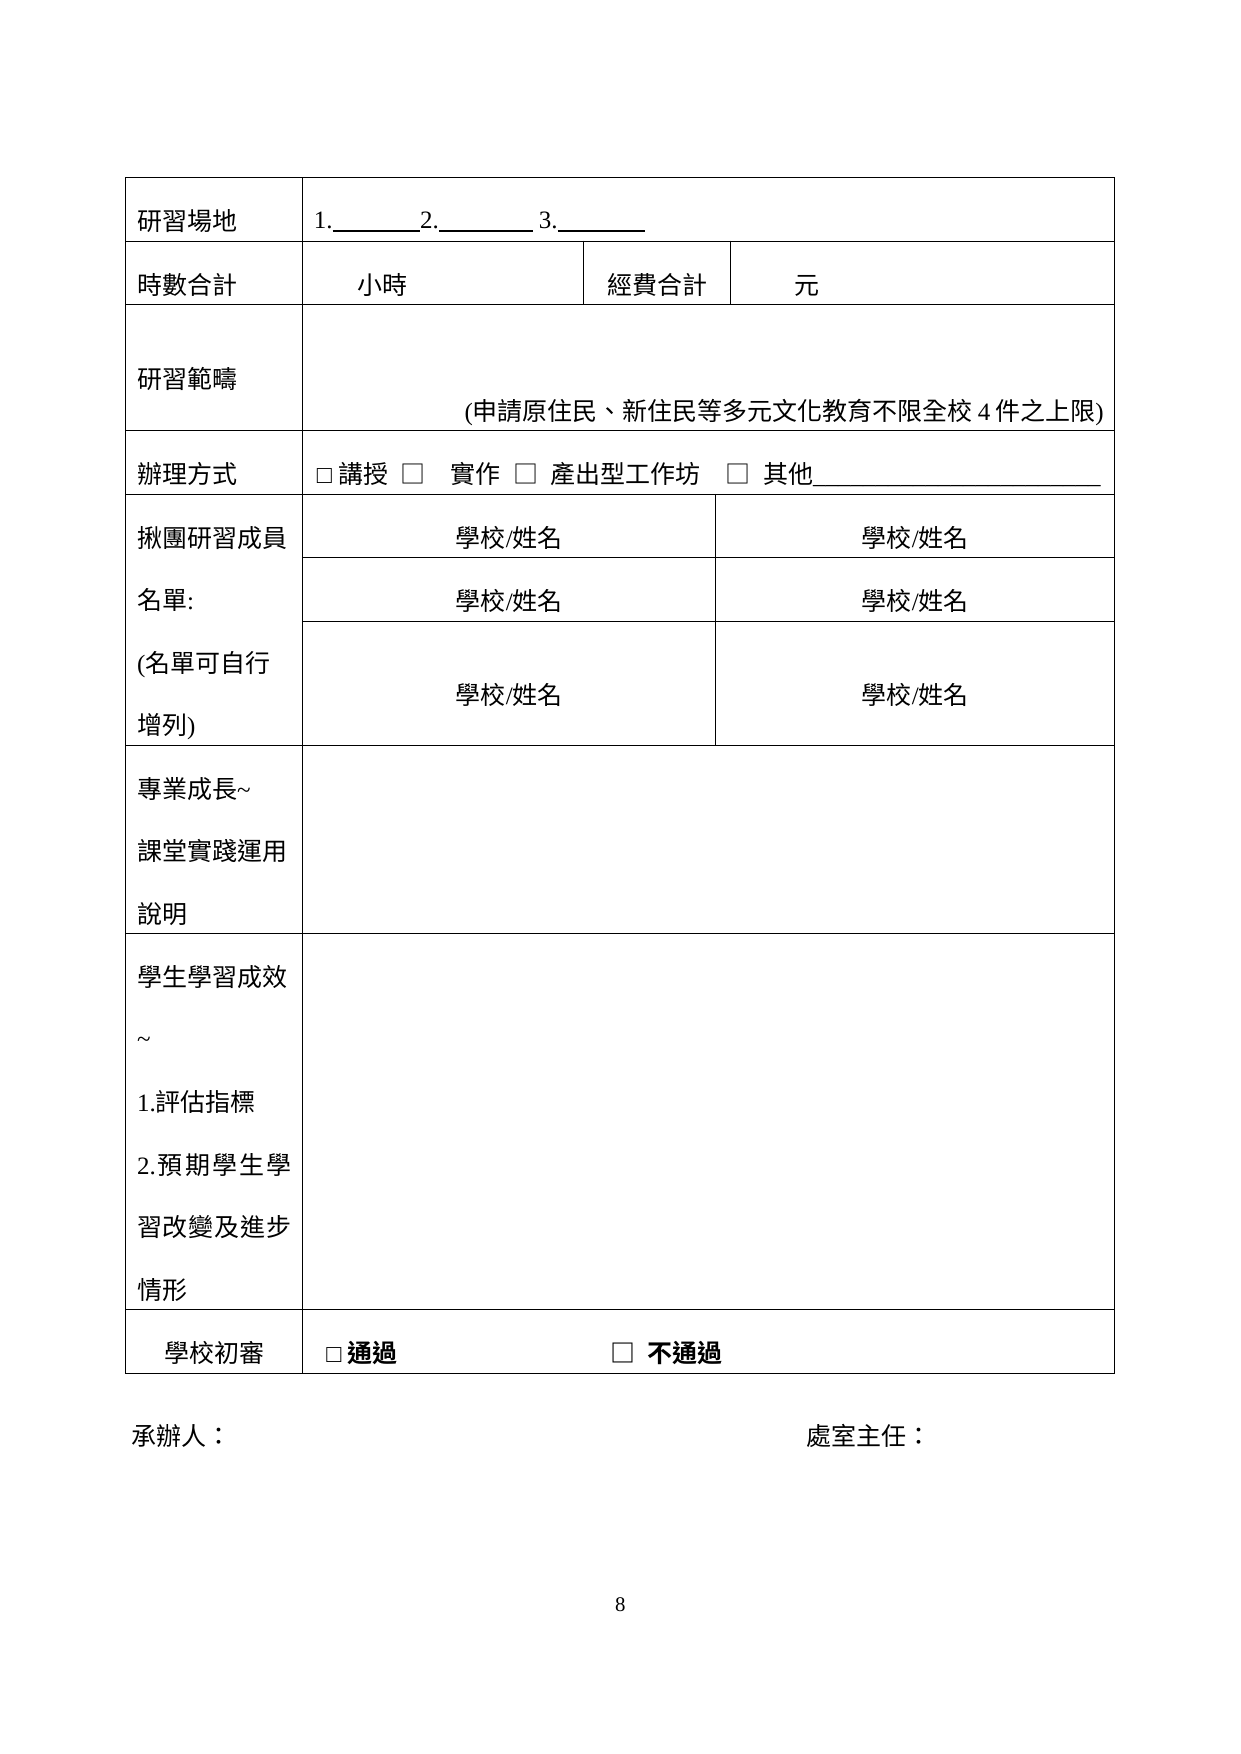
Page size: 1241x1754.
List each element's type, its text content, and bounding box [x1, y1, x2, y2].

table_cell 時數合計 [126, 242, 302, 304]
table_cell (申請原住民、新住民等多元文化教育不限全校4件之上限) [303, 305, 1114, 430]
table_cell 學校/姓名 [716, 622, 1114, 745]
table_cell 專業成長~ 課堂實踐運用說明 [126, 746, 302, 933]
table_cell [303, 746, 1114, 933]
table_cell 元 [731, 242, 1114, 304]
table_cell 研習場地 [126, 178, 302, 241]
table_cell 學生學習成效~ 1.評估指標 2.預期學生學習改變及進步情形 [126, 934, 302, 1309]
table_cell 經費合計 [584, 242, 730, 304]
table_cell 學校/姓名 [303, 495, 715, 557]
table_cell [303, 934, 1114, 1309]
table_cell 1. 2. 3. [303, 178, 1114, 241]
table_cell 小時 [303, 242, 583, 304]
table_cell 學校/姓名 [303, 558, 715, 621]
table_cell 研習範疇 [126, 305, 302, 430]
table_cell 學校/姓名 [716, 558, 1114, 621]
table_cell □ 講授 □ 實作 □ 產出型工作坊 □ 其他_______________________ [303, 431, 1114, 494]
table_cell 揪團研習成員名單: (名單可自行增列) [126, 495, 302, 745]
table_cell 學校初審 [126, 1310, 302, 1373]
table_cell 學校/姓名 [303, 622, 715, 745]
text 承辦人： 處室主任： [75, 1393, 1165, 1455]
table_cell □ 通過 □ 不通過 [303, 1310, 1114, 1373]
table_cell 辦理方式 [126, 431, 302, 494]
table_cell 學校/姓名 [716, 495, 1114, 557]
